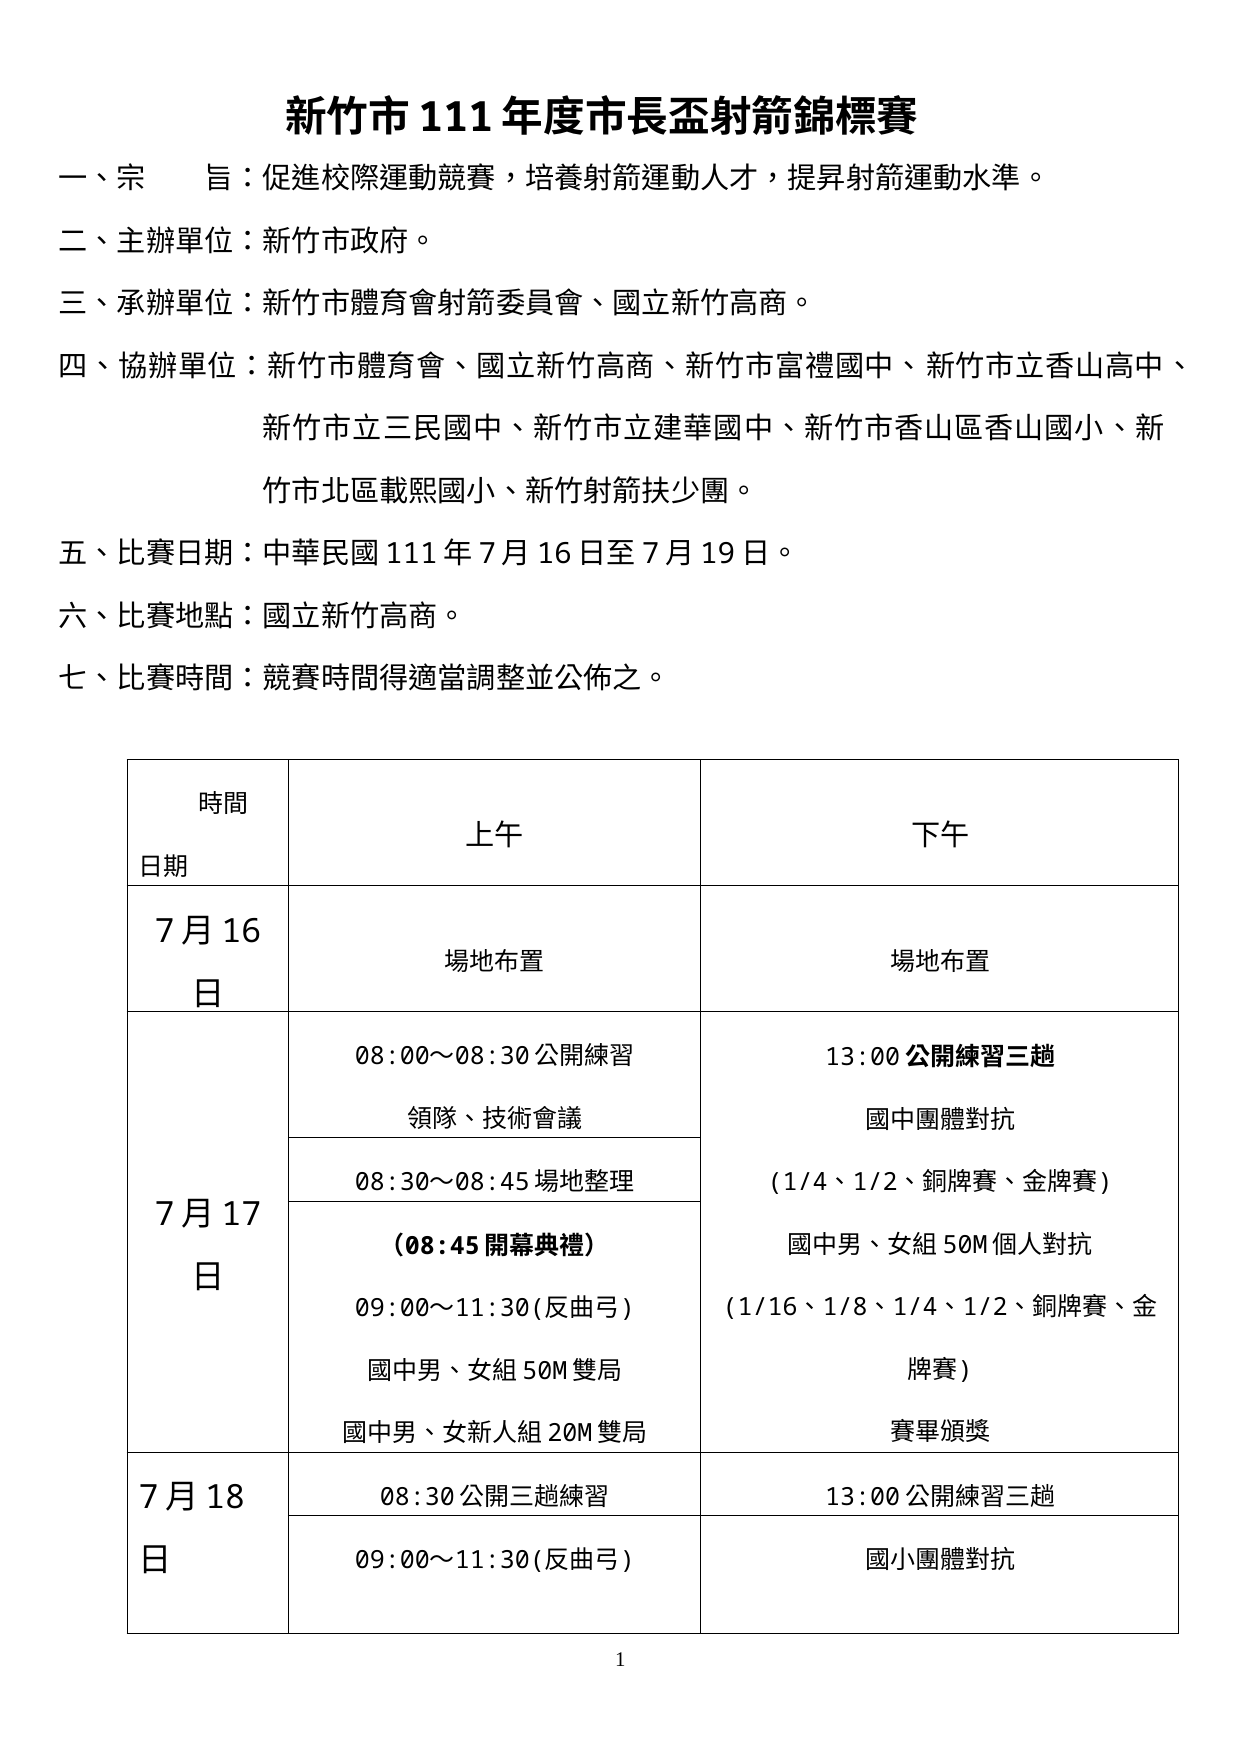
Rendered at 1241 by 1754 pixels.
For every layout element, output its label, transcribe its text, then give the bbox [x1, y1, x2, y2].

text 六、比賽地點：國立新竹高商。 [58, 572, 1165, 634]
table_cell （08:45開幕典禮） 09:00～11:30(反曲弓) 國中男、女組50M雙局 國中男、女新人組20M雙局 [289, 1202, 700, 1452]
text 三、承辦單位：新竹市體育會射箭委員會、國立新竹高商。 [58, 259, 1165, 322]
table_cell 09:00～11:30(反曲弓) [289, 1516, 700, 1633]
text 七、比賽時間：競賽時間得適當調整並公佈之。 [58, 634, 1165, 697]
table_cell 場地布置 [701, 886, 1178, 1011]
text 一、宗 旨：促進校際運動競賽，培養射箭運動人才，提昇射箭運動水準。 [58, 134, 1158, 197]
table_header 下午 [701, 760, 1178, 885]
table_cell 7月16日 [128, 886, 288, 1011]
table_cell 08:00～08:30公開練習 領隊、技術會議 [289, 1012, 700, 1137]
table_cell 國小團體對抗 [701, 1516, 1178, 1633]
text 五、比賽日期：中華民國111年7月16日至7月19日。 [58, 509, 1165, 572]
table_cell 08:30～08:45場地整理 [289, 1138, 700, 1201]
table_cell 13:00公開練習三趟 [701, 1453, 1178, 1515]
table_cell 7月18日 [128, 1453, 288, 1633]
table_header 時間 日期 [128, 760, 288, 885]
text 新竹市111年度市長盃射箭錦標賽 [75, 72, 1128, 134]
table_cell 13:00公開練習三趟 國中團體對抗 (1/4、1/2、銅牌賽、金牌賽) 國中男、女組50M個人對抗 (1/16、1/8、1/4、1/2、銅牌賽、金牌賽) 賽畢頒獎 [701, 1012, 1178, 1452]
text 二、主辦單位：新竹市政府。 [58, 197, 1158, 259]
table_header 上午 [289, 760, 700, 885]
table_cell 場地布置 [289, 886, 700, 1011]
text 四、協辦單位：新竹市體育會、國立新竹高商、新竹市富禮國中、新竹市立香山高中、新竹市立三民國中、新竹市立建華國中、新竹市香山區香山國小、新竹市北區載熙國小、新竹射箭扶少團。 [58, 322, 1165, 509]
table_cell 7月17日 [128, 1012, 288, 1452]
table_cell 08:30公開三趟練習 [289, 1453, 700, 1515]
